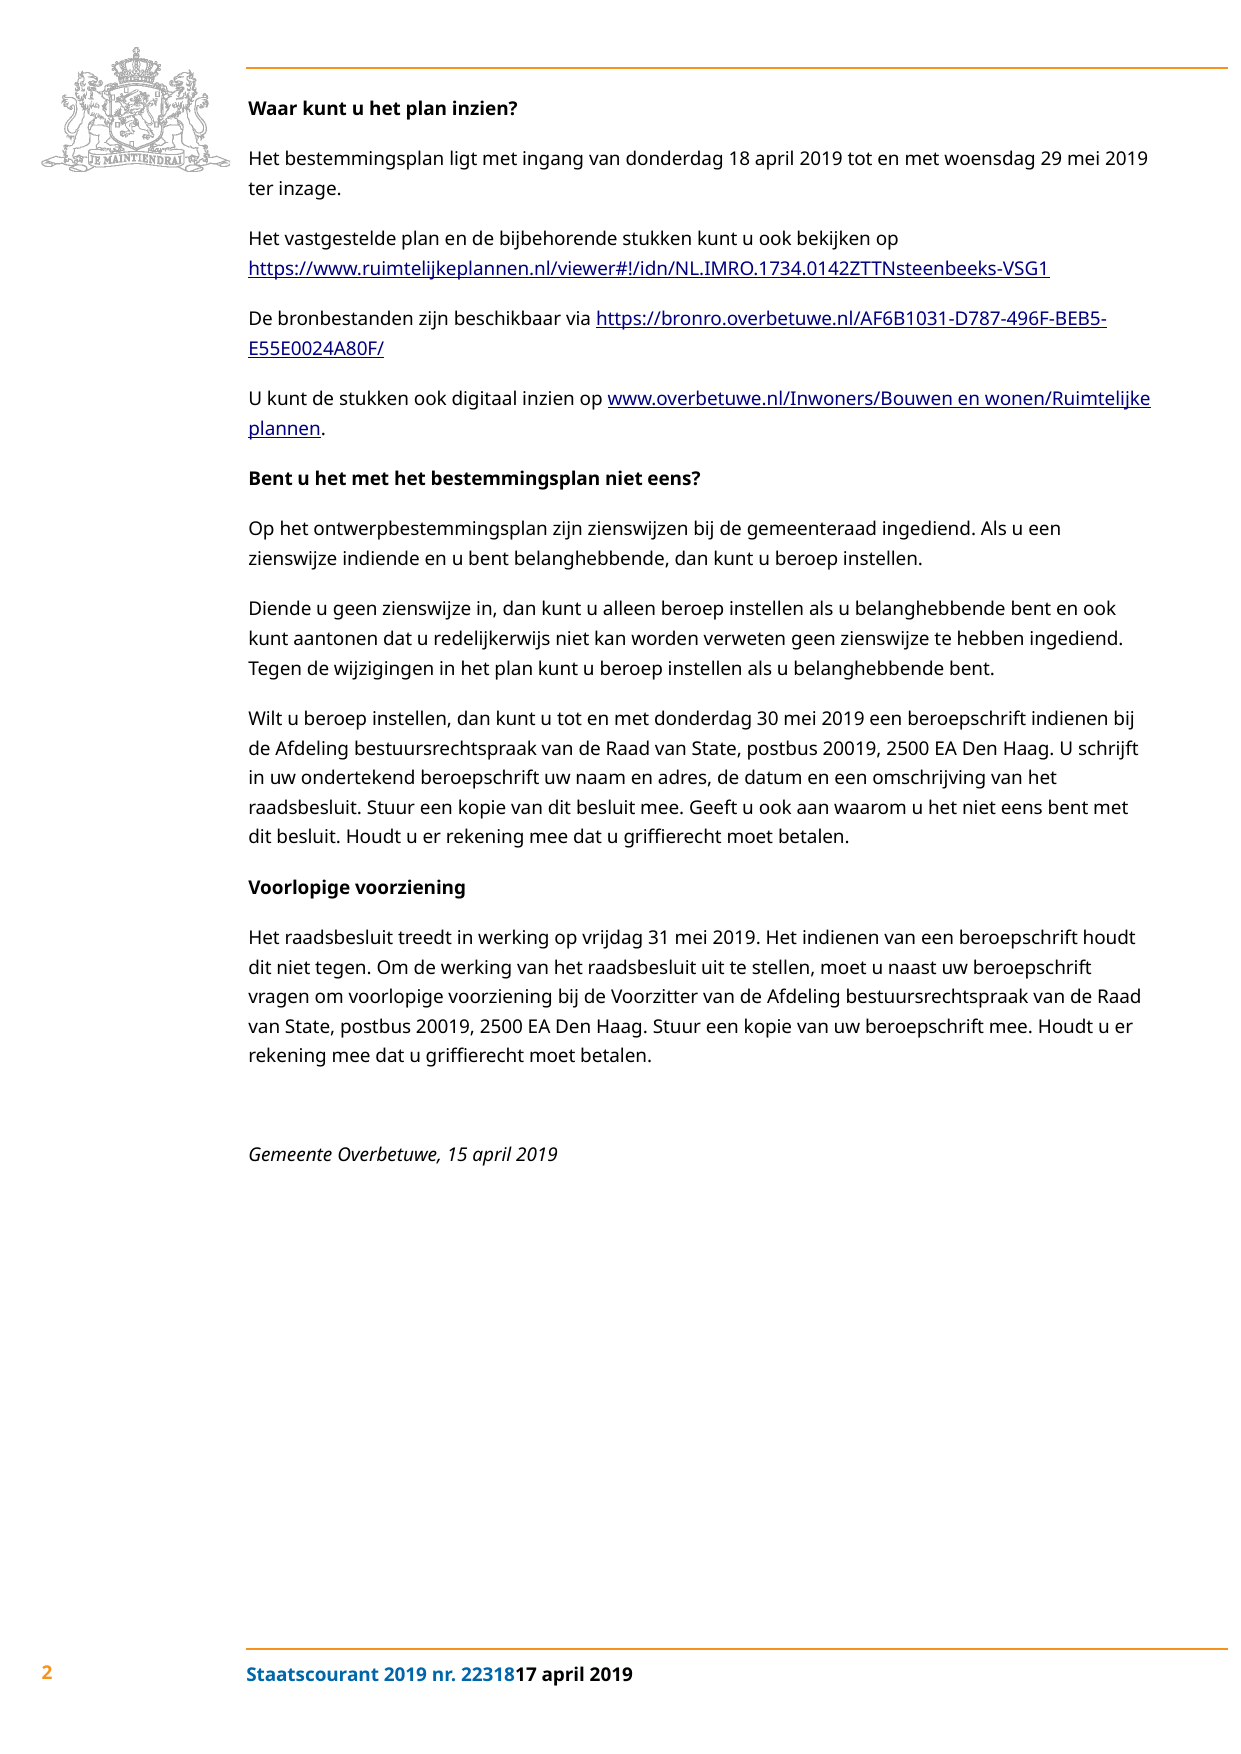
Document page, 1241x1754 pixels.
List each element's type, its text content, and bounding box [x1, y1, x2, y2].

picture [41, 47, 231, 172]
text Bent u het met het bestemmingsplan niet eens? [248, 465, 1152, 491]
text Het vastgestelde plan en de bijbehorende stukken kunt u ook bekijken op https://www.ruimtelijkeplannen.nl/viewer#!/idn/NL.IMRO.1734.0142ZTTNsteenbeeks-VSG1 [248, 225, 1152, 281]
text Voorlopige voorziening [248, 874, 1152, 900]
text Op het ontwerpbestemmingsplan zijn zienswijzen bij de gemeenteraad ingediend. Als u een zienswijze indiende en u bent belanghebbende, dan kunt u beroep instellen. [248, 516, 1152, 571]
text Wilt u beroep instellen, dan kunt u tot en met donderdag 30 mei 2019 een beroepschrift indienen bij de Afdeling bestuursrechtspraak van de Raad van State, postbus 20019, 2500 EA Den Haag. U schrijft in uw ondertekend beroepschrift uw naam en adres, de datum en een omschrijving van het raadsbesluit. Stuur een kopie van dit besluit mee. Geeft u ook aan waarom u het niet eens bent met dit besluit. Houdt u er rekening mee dat u griffierecht moet betalen. [248, 705, 1152, 849]
text Het raadsbesluit treedt in werking op vrijdag 31 mei 2019. Het indienen van een beroepschrift houdt dit niet tegen. Om de werking van het raadsbesluit uit te stellen, moet u naast uw beroepschrift vragen om voorlopige voorziening bij de Voorzitter van de Afdeling bestuursrechtspraak van de Raad van State, postbus 20019, 2500 EA Den Haag. Stuur een kopie van uw beroepschrift mee. Houdt u er rekening mee dat u griffierecht moet betalen. [248, 924, 1152, 1068]
text Waar kunt u het plan inzien? [248, 95, 1152, 121]
text Diende u geen zienswijze in, dan kunt u alleen beroep instellen als u belanghebbende bent en ook kunt aantonen dat u redelijkerwijs niet kan worden verweten geen zienswijze te hebben ingediend. Tegen de wijzigingen in het plan kunt u beroep instellen als u belanghebbende bent. [248, 596, 1152, 681]
text Het bestemmingsplan ligt met ingang van donderdag 18 april 2019 tot en met woensdag 29 mei 2019 ter inzage. [248, 145, 1152, 201]
text De bronbestanden zijn beschikbaar via https://bronro.overbetuwe.nl/AF6B1031-D787-496F-BEB5-E55E0024A80F/ [248, 305, 1152, 361]
text Gemeente Overbetuwe, 15 april 2019 [248, 1141, 1152, 1167]
text U kunt de stukken ook digitaal inzien op www.overbetuwe.nl/Inwoners/Bouwen en wonen/Ruimtelijke plannen. [248, 385, 1152, 441]
